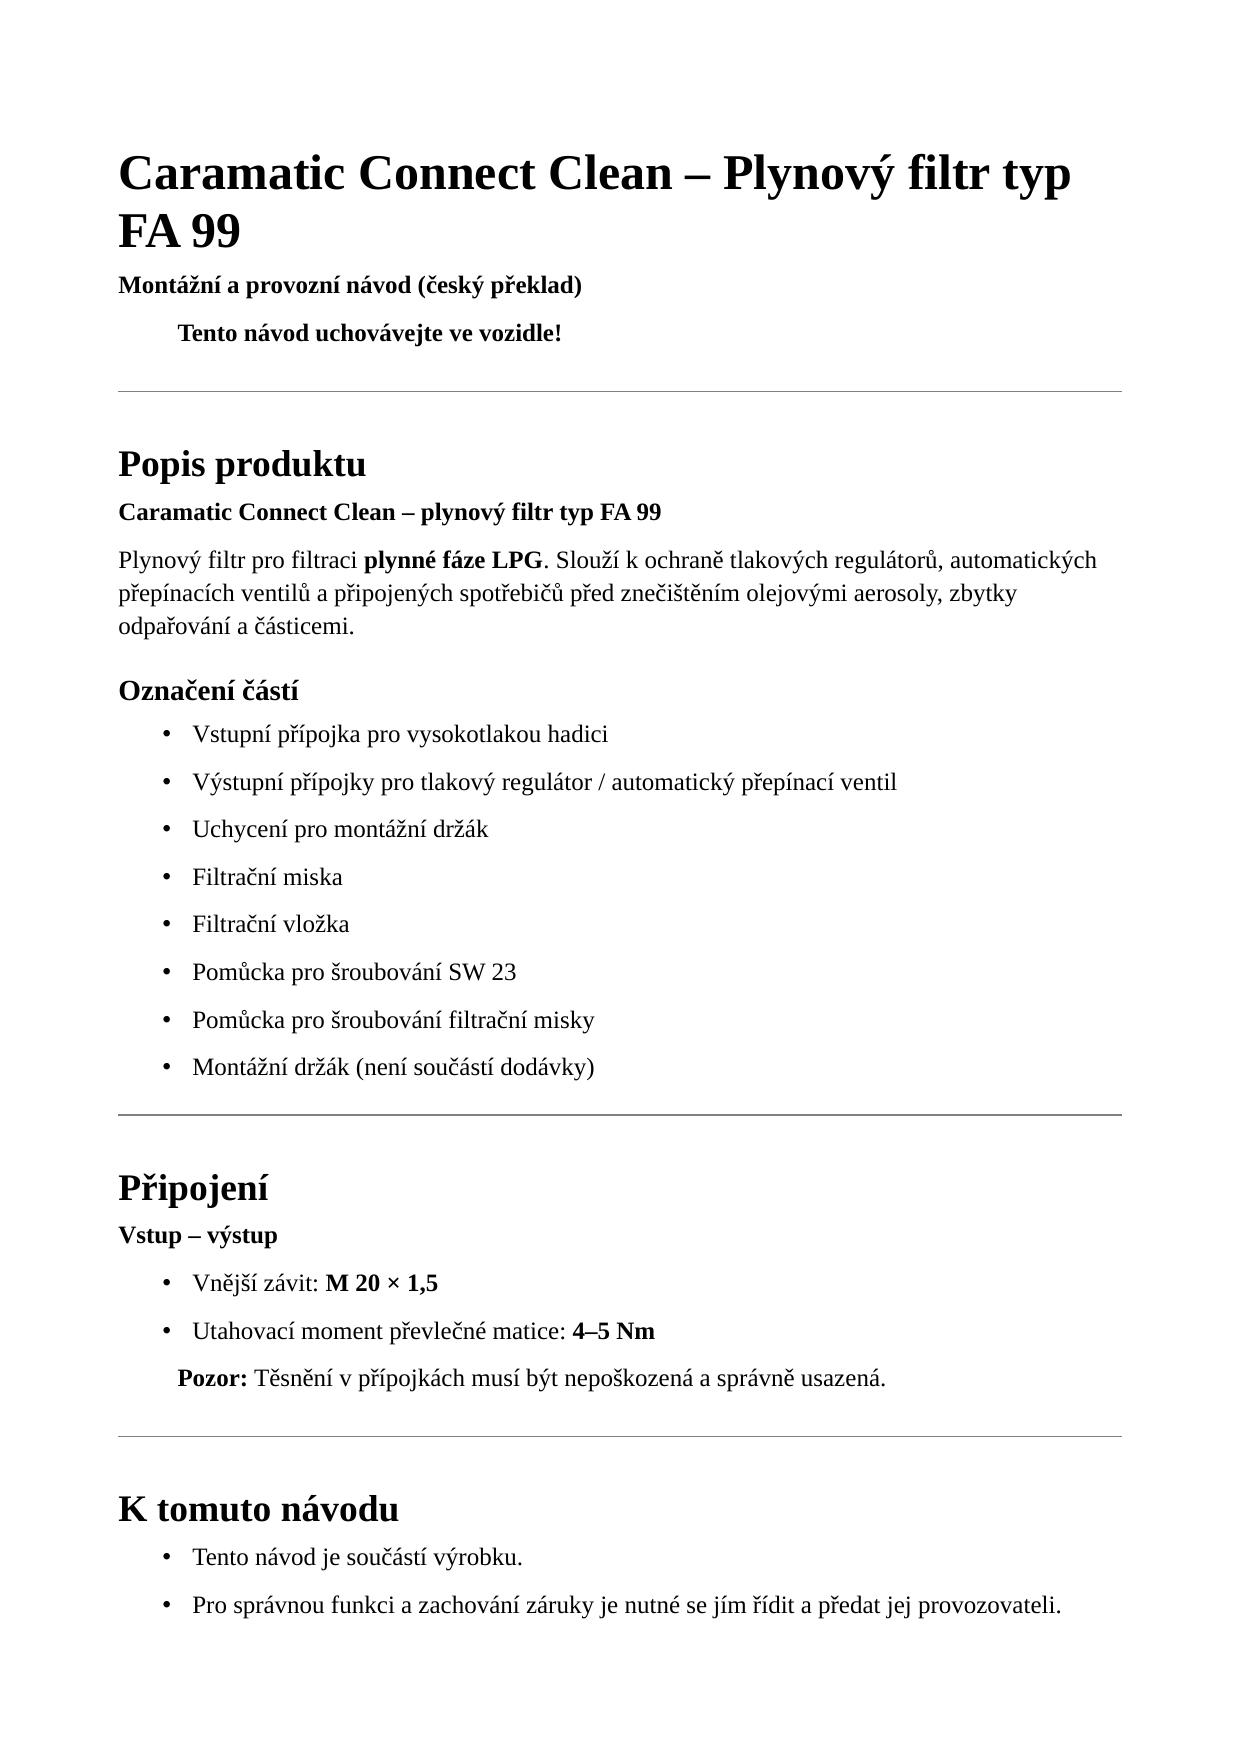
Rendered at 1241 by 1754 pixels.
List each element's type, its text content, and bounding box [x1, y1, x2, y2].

list Pro správnou funkci a zachování záruky je nutné se jím řídit a předat jej provozovateli. [162, 1590, 1122, 1619]
subtitle Caramatic Connect Clean – Plynový filtr typ FA 99 [118, 143, 1122, 258]
list Filtrační miska [162, 862, 1122, 891]
list Uchycení pro montážní držák [162, 814, 1122, 843]
list Pomůcka pro šroubování SW 23 [162, 957, 1122, 986]
text Plynový filtr pro filtraci plynné fáze LPG. Slouží k ochraně tlakových regulátorů, automatických přepínacích ventilů a připojených spotřebičů před znečištěním olejovými aerosoly, zbytky odpařování a částicemi. [118, 545, 1122, 639]
list Montážní držák (není součástí dodávky) [162, 1052, 1122, 1081]
subtitle Připojení [118, 1165, 1122, 1208]
list Tento návod je součástí výrobku. [162, 1542, 1122, 1571]
subtitle K tomuto návodu [118, 1487, 1122, 1530]
list Výstupní přípojky pro tlakový regulátor / automatický přepínací ventil [162, 767, 1122, 795]
text Vstup – výstup [118, 1221, 1122, 1249]
text Caramatic Connect Clean – plynový filtr typ FA 99 [118, 497, 1122, 526]
text Montážní a provozní návod (český překlad) [118, 271, 1122, 299]
text Tento návod uchovávejte ve vozidle! [177, 318, 1063, 347]
subtitle Označení částí [118, 673, 1122, 707]
text Pozor: Těsnění v přípojkách musí být nepoškozená a správně usazená. [177, 1363, 1063, 1392]
list Vstupní přípojka pro vysokotlakou hadici [162, 719, 1122, 748]
subtitle Popis produktu [118, 442, 1122, 485]
list Vnější závit: M 20 × 1,5 [162, 1268, 1122, 1297]
list Utahovací moment převlečné matice: 4–5 Nm [162, 1316, 1122, 1344]
list Filtrační vložka [162, 909, 1122, 938]
list Pomůcka pro šroubování filtrační misky [162, 1005, 1122, 1033]
